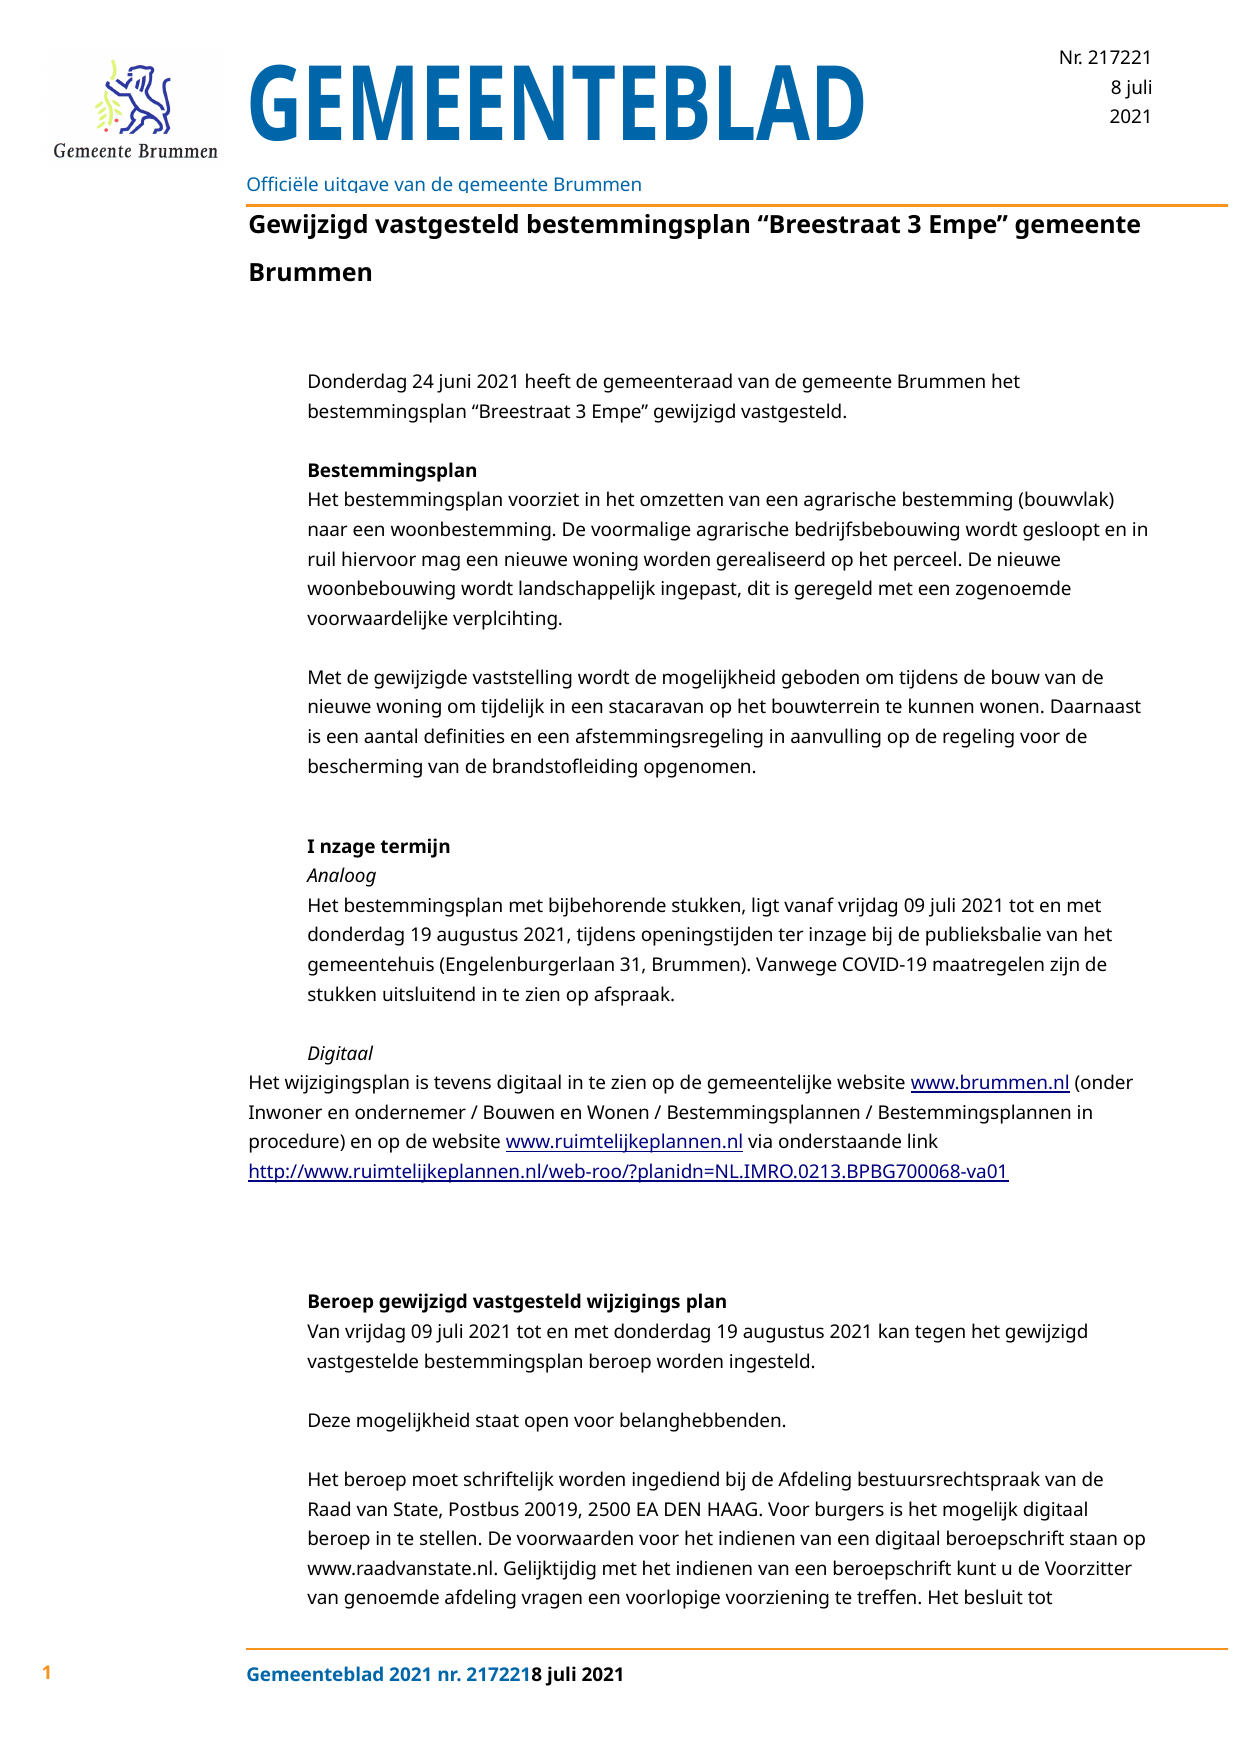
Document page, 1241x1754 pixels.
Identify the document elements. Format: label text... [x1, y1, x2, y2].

list Met de gewijzigde vaststelling wordt de mogelijkheid geboden om tijdens de bouw van de nieuwe woning om tijdelijk in een stacaravan op het bouwterrein te kunnen wonen. Daarnaast is een aantal definities en een afstemmingsregeling in aanvulling op de regeling voor de bescherming van de brandstofleiding opgenomen. [248, 664, 1152, 779]
list Bestemmingsplan [248, 457, 1152, 483]
list Donderdag 24 juni 2021 heeft de gemeenteraad van de gemeente Brummen het bestemmingsplan “Breestraat 3 Empe” gewijzigd vastgesteld. [248, 368, 1152, 424]
picture [41, 47, 231, 172]
list Het beroep moet schriftelijk worden ingediend bij de Afdeling bestuursrechtspraak van de Raad van State, Postbus 20019, 2500 EA DEN HAAG. Voor burgers is het mogelijk digitaal beroep in te stellen. De voorwaarden voor het indienen van een digitaal beroepschrift staan op www.raadvanstate.nl. Gelijktijdig met het indienen van een beroepschrift kunt u de Voorzitter van genoemde afdeling vragen een voorlopige voorziening te treffen. Het besluit tot [248, 1466, 1152, 1610]
list Het bestemmingsplan voorziet in het omzetten van een agrarische bestemming (bouwvlak) naar een woonbestemming. De voormalige agrarische bedrijfsbebouwing wordt gesloopt en in ruil hiervoor mag een nieuwe woning worden gerealiseerd op het perceel. De nieuwe woonbebouwing wordt landschappelijk ingepast, dit is geregeld met een zogenoemde voorwaardelijke verplcihting. [248, 487, 1152, 631]
text Het wijzigingsplan is tevens digitaal in te zien op de gemeentelijke website www.brummen.nl (onder Inwoner en ondernemer / Bouwen en Wonen / Bestemmingsplannen / Bestemmingsplannen in procedure) en op de website www.ruimtelijkeplannen.nl via onderstaande link http://www.ruimtelijkeplannen.nl/web-roo/?planidn=NL.IMRO.0213.BPBG700068-va01 [248, 1069, 1152, 1184]
list Digitaal [248, 1040, 1152, 1066]
list Van vrijdag 09 juli 2021 tot en met donderdag 19 augustus 2021 kan tegen het gewijzigd vastgestelde bestemmingsplan beroep worden ingesteld. [248, 1318, 1152, 1374]
text Gewijzigd vastgesteld bestemmingsplan “Breestraat 3 Empe” gemeente Brummen [248, 207, 1152, 288]
list Beroep gewijzigd vastgesteld wijzigings plan [248, 1289, 1152, 1314]
list Het bestemmingsplan met bijbehorende stukken, ligt vanaf vrijdag 09 juli 2021 tot en met donderdag 19 augustus 2021, tijdens openingstijden ter inzage bij de publieksbalie van het gemeentehuis (Engelenburgerlaan 31, Brummen). Vanwege COVID-19 maatregelen zijn de stukken uitsluitend in te zien op afspraak. [248, 892, 1152, 1007]
list Deze mogelijkheid staat open voor belanghebbenden. [248, 1407, 1152, 1433]
list I nzage termijn [248, 833, 1152, 859]
list Analoog [248, 862, 1152, 888]
